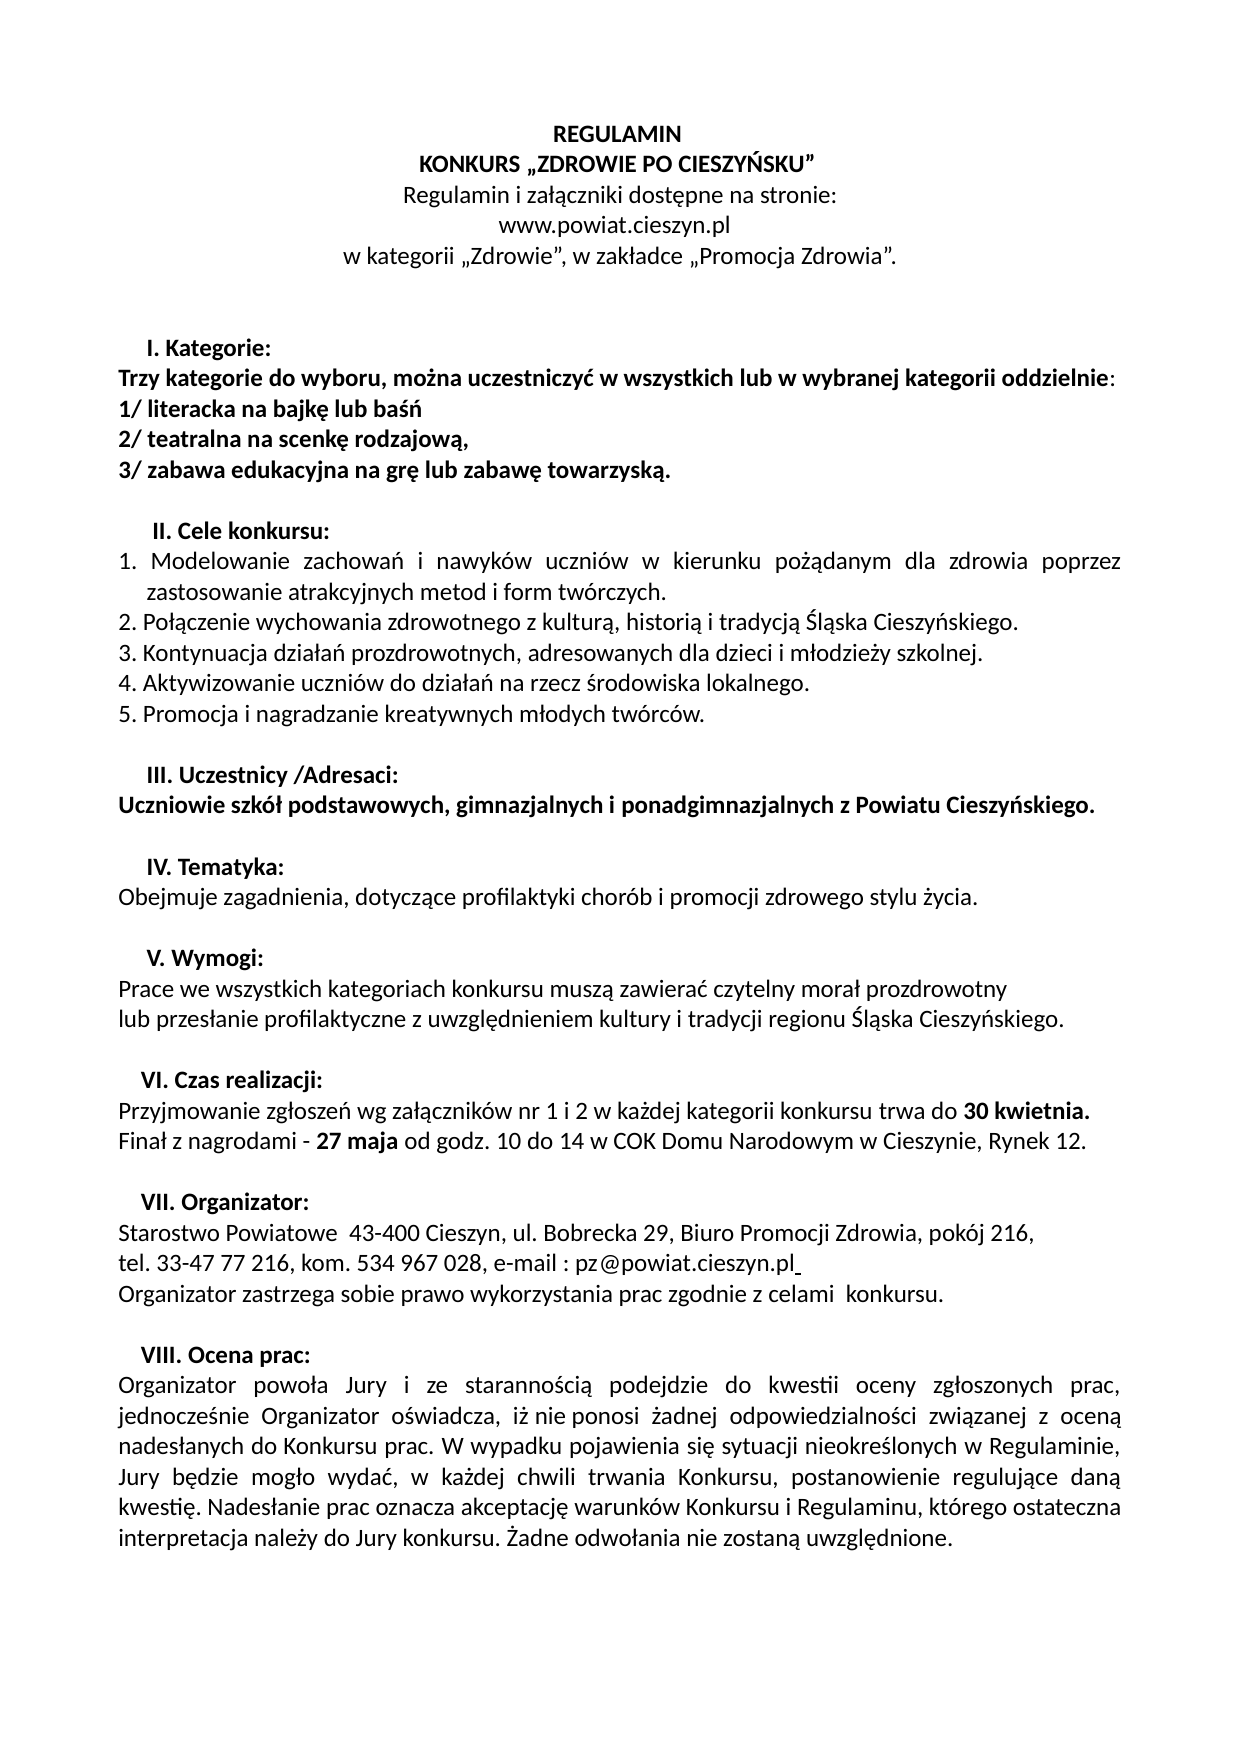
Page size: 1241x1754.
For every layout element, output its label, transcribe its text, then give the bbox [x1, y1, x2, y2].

text Regulamin i załączniki dostępne na stronie: [118, 179, 1122, 210]
text Przyjmowanie zgłoszeń wg załączników nr 1 i 2 w każdej kategorii konkursu trwa do 30 kwietnia. Finał z nagrodami - 27 maja od godz. 10 do 14 w COK Domu Narodowym w Cieszynie, Rynek 12. [118, 1095, 1122, 1156]
text Prace we wszystkich kategoriach konkursu muszą zawierać czytelny morał prozdrowotny [118, 973, 1122, 1003]
text KONKURS „ZDROWIE PO CIESZYŃSKU” [118, 149, 1122, 179]
text I. Kategorie: [118, 332, 1122, 362]
text lub przesłanie profilaktyczne z uwzględnieniem kultury i tradycji regionu Śląska Cieszyńskiego. [118, 1003, 1122, 1034]
text Obejmuje zagadnienia, dotyczące profilaktyki chorób i promocji zdrowego stylu życia. [118, 881, 1122, 912]
text II. Cele konkursu: [118, 515, 1122, 545]
text Uczniowie szkół podstawowych, gimnazjalnych i ponadgimnazjalnych z Powiatu Cieszyńskiego. [118, 789, 1122, 820]
text www.powiat.cieszyn.pl w kategorii „Zdrowie”, w zakładce „Promocja Zdrowia”. [118, 210, 1122, 271]
text 4. Aktywizowanie uczniów do działań na rzecz środowiska lokalnego. [118, 667, 1122, 698]
text VII. Organizator: Starostwo Powiatowe 43-400 Cieszyn, ul. Bobrecka 29, Biuro Promocji Zdrowia, pokój 216, tel. 33-47 77 216, kom. 534 967 028, e-mail : pz@powiat.cieszyn.pl [118, 1186, 1122, 1278]
text REGULAMIN [118, 118, 1122, 149]
text VIII. Ocena prac: [118, 1339, 1122, 1369]
text 3/ zabawa edukacyjna na grę lub zabawę towarzyską. [118, 454, 1122, 484]
text Organizator zastrzega sobie prawo wykorzystania prac zgodnie z celami konkursu. [118, 1278, 1122, 1308]
text IV. Tematyka: [118, 851, 1122, 881]
text Trzy kategorie do wyboru, można uczestniczyć w wszystkich lub w wybranej kategorii oddzielnie: [118, 362, 1122, 393]
text 3. Kontynuacja działań prozdrowotnych, adresowanych dla dzieci i młodzieży szkolnej. [118, 637, 1122, 667]
text VI. Czas realizacji: [118, 1064, 1122, 1095]
text Organizator powoła Jury i ze starannością podejdzie do kwestii oceny zgłoszonych prac, jednocześnie Organizator oświadcza, iż nie ponosi żadnej odpowiedzialności związanej z oceną nadesłanych do Konkursu prac. W wypadku pojawienia się sytuacji nieokreślonych w Regulaminie, Jury będzie mogło wydać, w każdej chwili trwania Konkursu, postanowienie regulujące daną kwestię. Nadesłanie prac oznacza akceptację warunków Konkursu i Regulaminu, którego ostateczna interpretacja należy do Jury konkursu. Żadne odwołania nie zostaną uwzględnione. [118, 1369, 1122, 1553]
text III. Uczestnicy /Adresaci: [118, 759, 1122, 789]
text V. Wymogi: [118, 942, 1122, 973]
text 2. Połączenie wychowania zdrowotnego z kulturą, historią i tradycją Śląska Cieszyńskiego. [118, 606, 1122, 637]
text 2/ teatralna na scenkę rodzajową, [118, 423, 1122, 454]
text 5. Promocja i nagradzanie kreatywnych młodych twórców. [118, 698, 1122, 728]
text 1/ literacka na bajkę lub baśń [118, 393, 1122, 423]
text 1. Modelowanie zachowań i nawyków uczniów w kierunku pożądanym dla zdrowia poprzez zastosowanie atrakcyjnych metod i form twórczych. [118, 545, 1122, 606]
